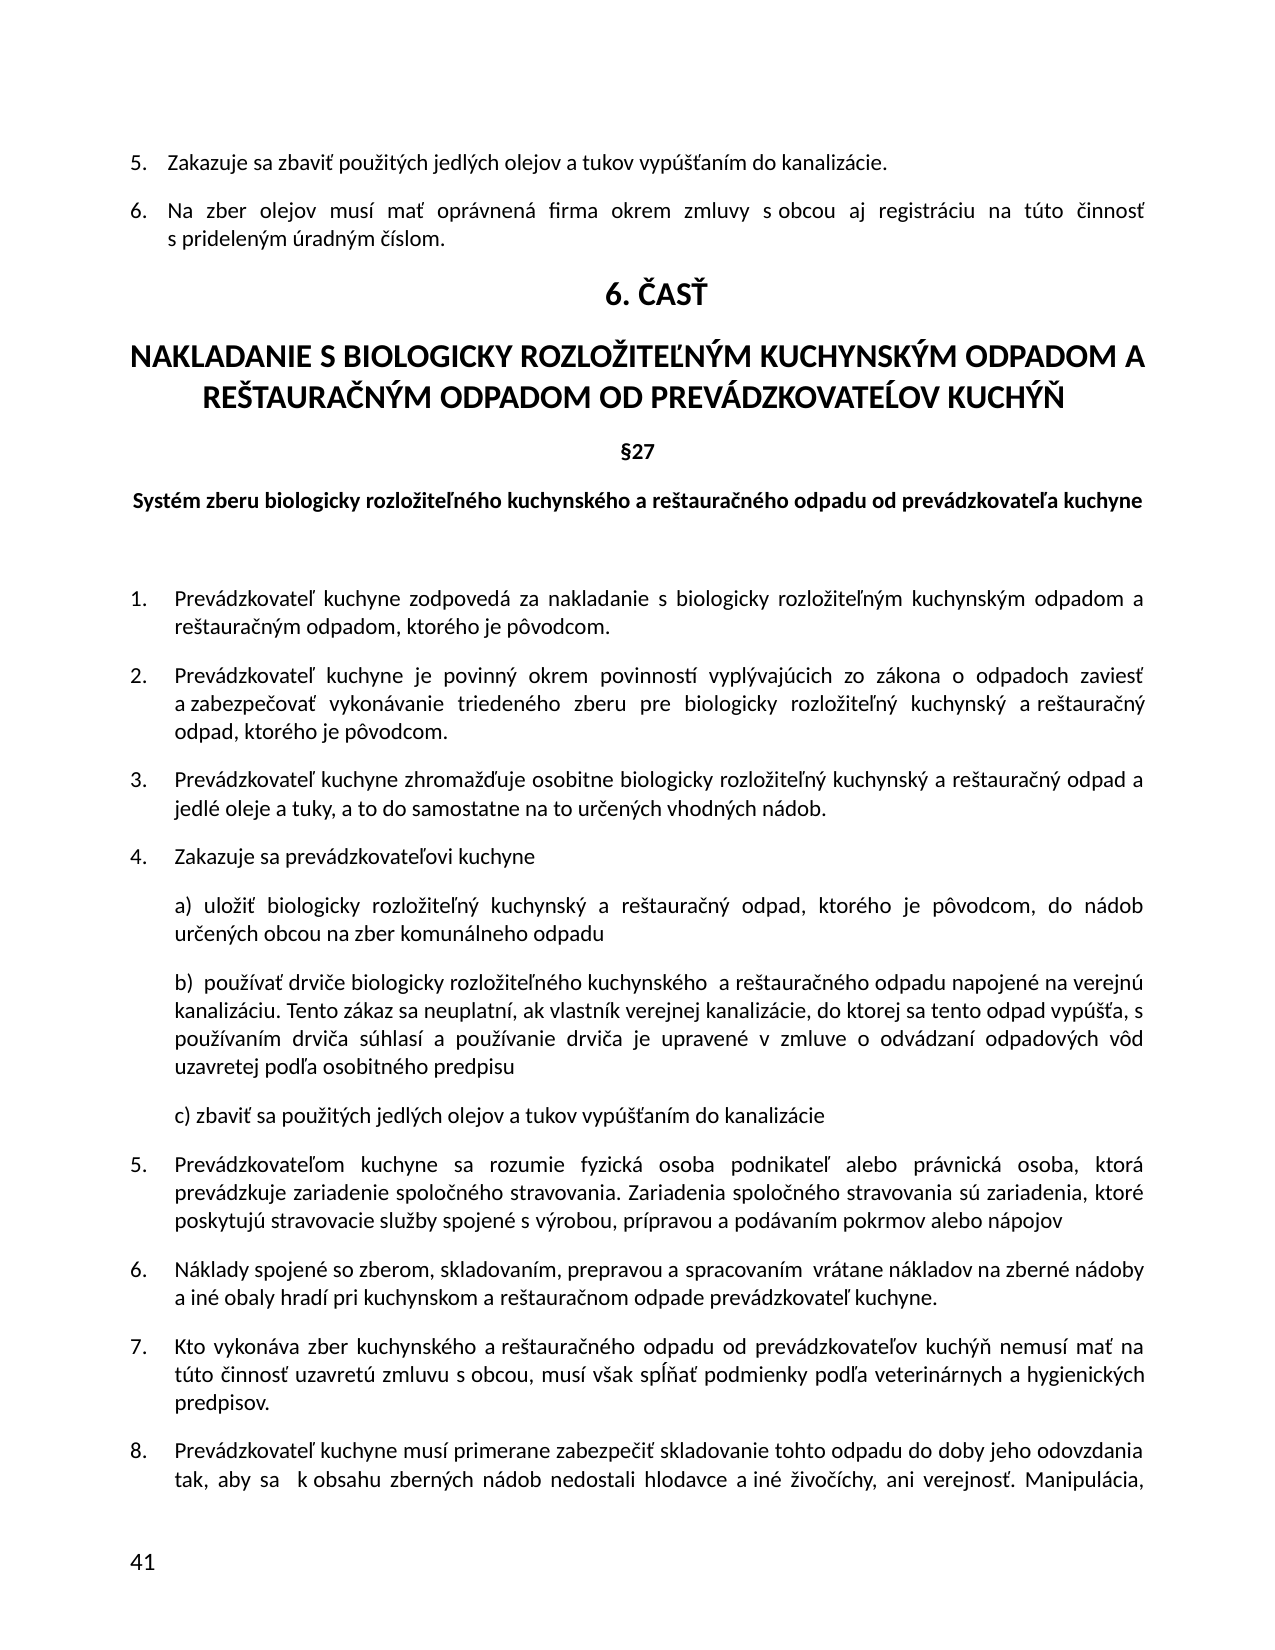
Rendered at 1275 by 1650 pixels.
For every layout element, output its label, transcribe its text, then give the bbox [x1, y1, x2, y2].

text b) používať drviče biologicky rozložiteľného kuchynského a reštauračného odpadu napojené na verejnú kanalizáciu. Tento zákaz sa neuplatní, ak vlastník verejnej kanalizácie, do ktorej sa tento odpad vypúšťa, s používaním drviča súhlasí a používanie drviča je upravené v zmluve o odvádzaní odpadových vôd uzavretej podľa osobitného predpisu [174, 968, 1145, 1080]
text c) zbaviť sa použitých jedlých olejov a tukov vypúšťaním do kanalizácie [174, 1101, 1145, 1129]
text §27 [130, 437, 1145, 465]
list Prevádzkovateľ kuchyne musí primerane zabezpečiť skladovanie tohto odpadu do doby jeho odovzdania tak, aby sa k obsahu zberných nádob nedostali hlodavce a iné živočíchy, ani verejnosť. Manipulácia, [130, 1437, 1145, 1493]
list Prevádzkovateľ kuchyne zodpovedá za nakladanie s biologicky rozložiteľným kuchynským odpadom a reštauračným odpadom, ktorého je pôvodcom. [130, 584, 1145, 640]
text a) uložiť biologicky rozložiteľný kuchynský a reštauračný odpad, ktorého je pôvodcom, do nádob určených obcou na zber komunálneho odpadu [174, 891, 1145, 947]
list Kto vykonáva zber kuchynského a reštauračného odpadu od prevádzkovateľov kuchýň nemusí mať na túto činnosť uzavretú zmluvu s obcou, musí však spĺňať podmienky podľa veterinárnych a hygienických predpisov. [130, 1332, 1145, 1416]
list 6. ČASŤ [167, 273, 1145, 314]
text NAKLADANIE S BIOLOGICKY ROZLOŽITEĽNÝM KUCHYNSKÝM ODPADOM A REŠTAURAČNÝM ODPADOM OD PREVÁDZKOVATEĹOV KUCHÝŇ [130, 335, 1145, 416]
list Zakazuje sa prevádzkovateľovi kuchyne [130, 842, 1145, 871]
list Zakazuje sa zbaviť použitých jedlých olejov a tukov vypúšťaním do kanalizácie. [130, 148, 1145, 176]
list Náklady spojené so zberom, skladovaním, prepravou a spracovaním vrátane nákladov na zberné nádoby a iné obaly hradí pri kuchynskom a reštauračnom odpade prevádzkovateľ kuchyne. [130, 1255, 1145, 1311]
list Na zber olejov musí mať oprávnená firma okrem zmluvy s obcou aj registráciu na túto činnosť s prideleným úradným číslom. [130, 197, 1145, 253]
list Prevádzkovateľom kuchyne sa rozumie fyzická osoba podnikateľ alebo právnická osoba, ktorá prevádzkuje zariadenie spoločného stravovania. Zariadenia spoločného stravovania sú zariadenia, ktoré poskytujú stravovacie služby spojené s výrobou, prípravou a podávaním pokrmov alebo nápojov [130, 1150, 1145, 1234]
text Systém zberu biologicky rozložiteľného kuchynského a reštauračného odpadu od prevádzkovateľa kuchyne [130, 486, 1145, 514]
list Prevádzkovateľ kuchyne zhromažďuje osobitne biologicky rozložiteľný kuchynský a reštauračný odpad a jedlé oleje a tuky, a to do samostatne na to určených vhodných nádob. [130, 766, 1145, 822]
list Prevádzkovateľ kuchyne je povinný okrem povinností vyplývajúcich zo zákona o odpadoch zaviesť a zabezpečovať vykonávanie triedeného zberu pre biologicky rozložiteľný kuchynský a reštauračný odpad, ktorého je pôvodcom. [130, 661, 1145, 745]
